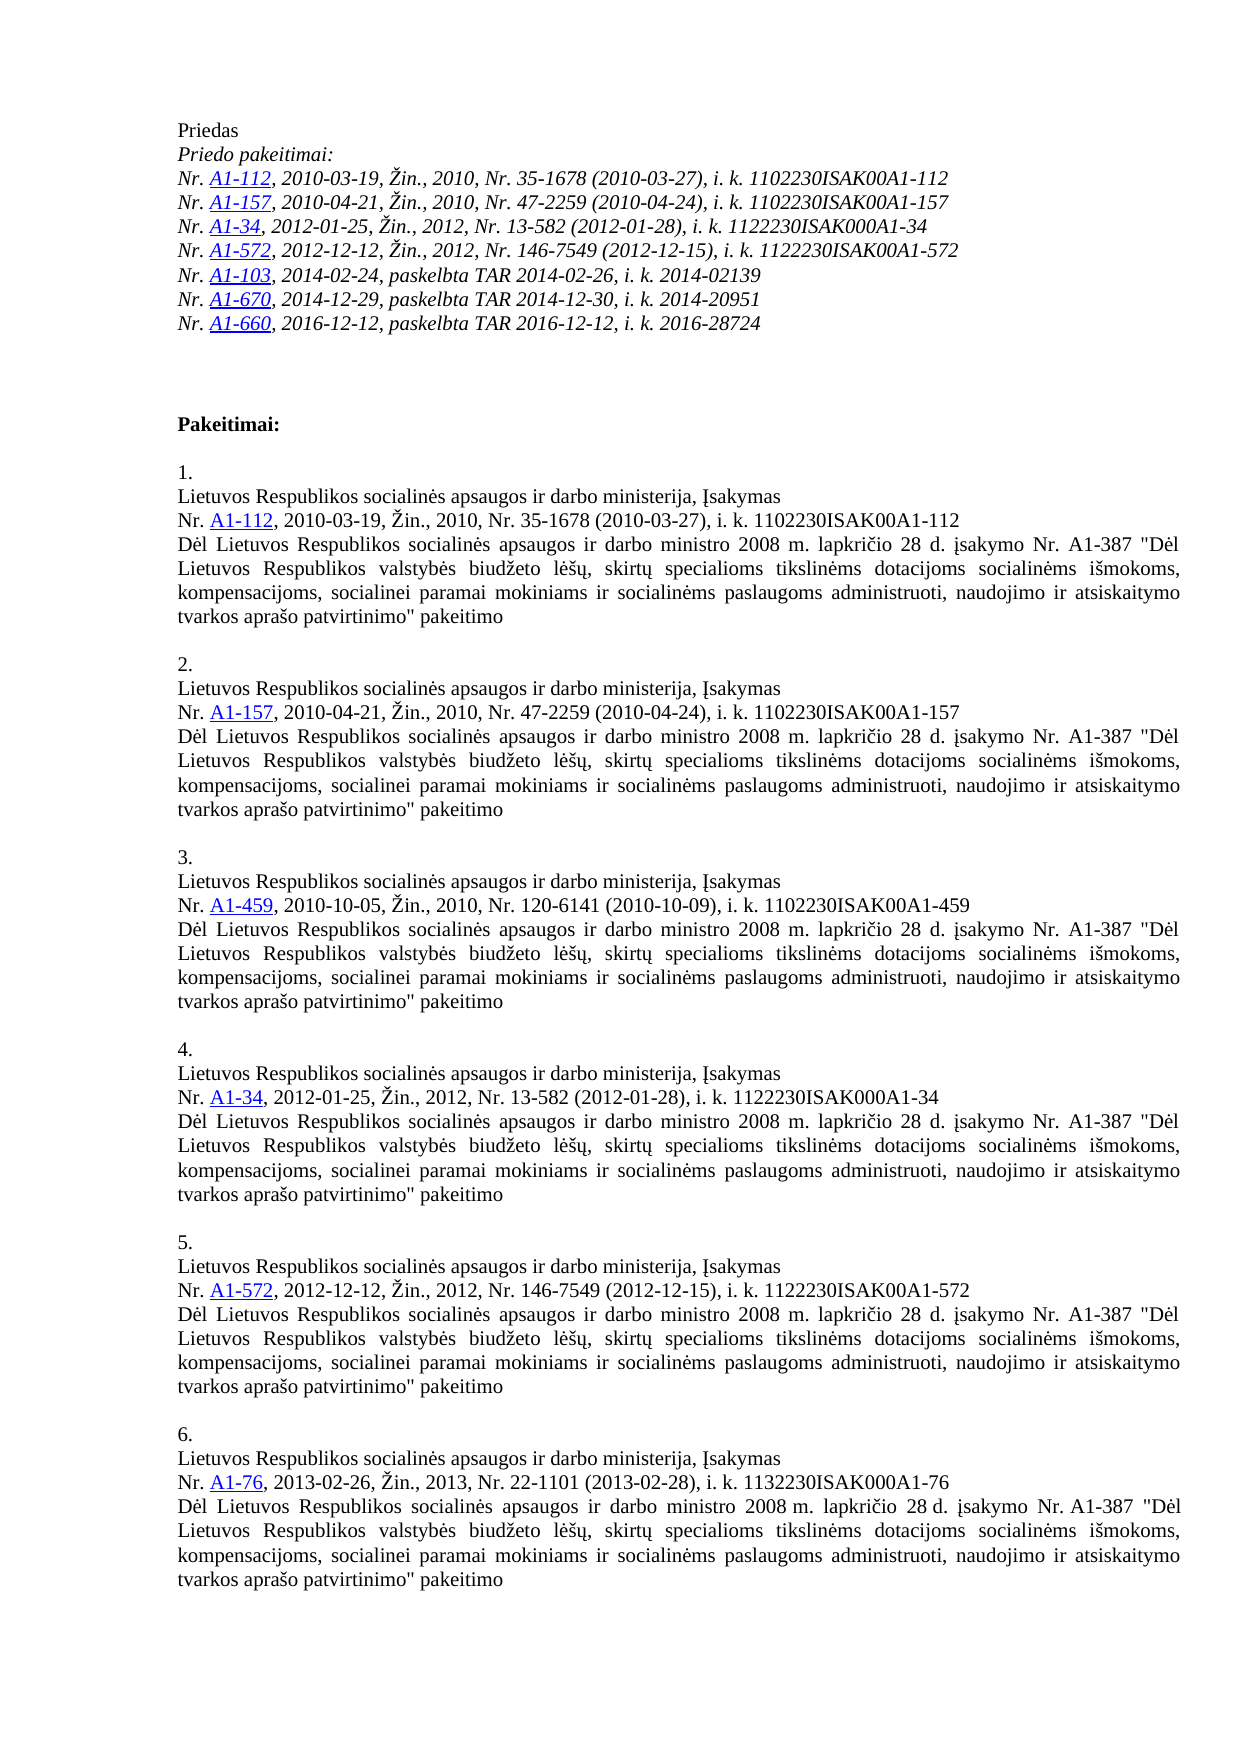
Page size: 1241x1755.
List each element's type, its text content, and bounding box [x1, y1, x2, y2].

text Dėl Lietuvos Respublikos socialinės apsaugos ir darbo ministro 2008 m. lapkričio 28 d. įsakymo Nr. A1-387 "Dėl Lietuvos Respublikos valstybės biudžeto lėšų, skirtų specialioms tikslinėms dotacijoms socialinėms išmokoms, kompensacijoms, socialinei paramai mokiniams ir socialinėms paslaugoms administruoti, naudojimo ir atsiskaitymo tvarkos aprašo patvirtinimo" pakeitimo [177, 1494, 1181, 1591]
text Lietuvos Respublikos socialinės apsaugos ir darbo ministerija, Įsakymas [177, 484, 1181, 508]
text Nr. A1-112, 2010-03-19, Žin., 2010, Nr. 35-1678 (2010-03-27), i. k. 1102230ISAK00A1-112 [177, 508, 1181, 532]
text Lietuvos Respublikos socialinės apsaugos ir darbo ministerija, Įsakymas [177, 676, 1181, 700]
text Nr. A1-572, 2012-12-12, Žin., 2012, Nr. 146-7549 (2012-12-15), i. k. 1122230ISAK00A1-572 [177, 1278, 1181, 1302]
text Nr. A1-103, 2014-02-24, paskelbta TAR 2014-02-26, i. k. 2014-02139 [177, 262, 1181, 287]
text Pakeitimai: [177, 412, 1181, 436]
text Nr. A1-157, 2010-04-21, Žin., 2010, Nr. 47-2259 (2010-04-24), i. k. 1102230ISAK00A1-157 [177, 190, 1181, 214]
text Nr. A1-157, 2010-04-21, Žin., 2010, Nr. 47-2259 (2010-04-24), i. k. 1102230ISAK00A1-157 [177, 700, 1181, 724]
text 6. [177, 1422, 1181, 1446]
text Priedo pakeitimai: [177, 142, 1181, 166]
text Nr. A1-112, 2010-03-19, Žin., 2010, Nr. 35-1678 (2010-03-27), i. k. 1102230ISAK00A1-112 [177, 166, 1181, 190]
text Nr. A1-34, 2012-01-25, Žin., 2012, Nr. 13-582 (2012-01-28), i. k. 1122230ISAK000A1-34 [177, 1085, 1181, 1109]
text Dėl Lietuvos Respublikos socialinės apsaugos ir darbo ministro 2008 m. lapkričio 28 d. įsakymo Nr. A1-387 "Dėl Lietuvos Respublikos valstybės biudžeto lėšų, skirtų specialioms tikslinėms dotacijoms socialinėms išmokoms, kompensacijoms, socialinei paramai mokiniams ir socialinėms paslaugoms administruoti, naudojimo ir atsiskaitymo tvarkos aprašo patvirtinimo" pakeitimo [177, 1109, 1181, 1206]
text Lietuvos Respublikos socialinės apsaugos ir darbo ministerija, Įsakymas [177, 1061, 1181, 1085]
text 4. [177, 1037, 1181, 1061]
text Nr. A1-572, 2012-12-12, Žin., 2012, Nr. 146-7549 (2012-12-15), i. k. 1122230ISAK00A1-572 [177, 238, 1181, 262]
text Nr. A1-459, 2010-10-05, Žin., 2010, Nr. 120-6141 (2010-10-09), i. k. 1102230ISAK00A1-459 [177, 893, 1181, 917]
text 1. [177, 460, 1181, 484]
text Nr. A1-34, 2012-01-25, Žin., 2012, Nr. 13-582 (2012-01-28), i. k. 1122230ISAK000A1-34 [177, 214, 1181, 238]
text 3. [177, 845, 1181, 869]
text Nr. A1-660, 2016-12-12, paskelbta TAR 2016-12-12, i. k. 2016-28724 [177, 311, 1181, 335]
text Dėl Lietuvos Respublikos socialinės apsaugos ir darbo ministro 2008 m. lapkričio 28 d. įsakymo Nr. A1-387 "Dėl Lietuvos Respublikos valstybės biudžeto lėšų, skirtų specialioms tikslinėms dotacijoms socialinėms išmokoms, kompensacijoms, socialinei paramai mokiniams ir socialinėms paslaugoms administruoti, naudojimo ir atsiskaitymo tvarkos aprašo patvirtinimo" pakeitimo [177, 917, 1181, 1013]
text Lietuvos Respublikos socialinės apsaugos ir darbo ministerija, Įsakymas [177, 869, 1181, 893]
text Lietuvos Respublikos socialinės apsaugos ir darbo ministerija, Įsakymas [177, 1446, 1181, 1470]
text Nr. A1-670, 2014-12-29, paskelbta TAR 2014-12-30, i. k. 2014-20951 [177, 287, 1181, 311]
text Dėl Lietuvos Respublikos socialinės apsaugos ir darbo ministro 2008 m. lapkričio 28 d. įsakymo Nr. A1-387 "Dėl Lietuvos Respublikos valstybės biudžeto lėšų, skirtų specialioms tikslinėms dotacijoms socialinėms išmokoms, kompensacijoms, socialinei paramai mokiniams ir socialinėms paslaugoms administruoti, naudojimo ir atsiskaitymo tvarkos aprašo patvirtinimo" pakeitimo [177, 724, 1181, 821]
text Priedas [177, 118, 1181, 142]
text Nr. A1-76, 2013-02-26, Žin., 2013, Nr. 22-1101 (2013-02-28), i. k. 1132230ISAK000A1-76 [177, 1470, 1181, 1494]
text Dėl Lietuvos Respublikos socialinės apsaugos ir darbo ministro 2008 m. lapkričio 28 d. įsakymo Nr. A1-387 "Dėl Lietuvos Respublikos valstybės biudžeto lėšų, skirtų specialioms tikslinėms dotacijoms socialinėms išmokoms, kompensacijoms, socialinei paramai mokiniams ir socialinėms paslaugoms administruoti, naudojimo ir atsiskaitymo tvarkos aprašo patvirtinimo" pakeitimo [177, 532, 1181, 628]
text 5. [177, 1230, 1181, 1254]
text Dėl Lietuvos Respublikos socialinės apsaugos ir darbo ministro 2008 m. lapkričio 28 d. įsakymo Nr. A1-387 "Dėl Lietuvos Respublikos valstybės biudžeto lėšų, skirtų specialioms tikslinėms dotacijoms socialinėms išmokoms, kompensacijoms, socialinei paramai mokiniams ir socialinėms paslaugoms administruoti, naudojimo ir atsiskaitymo tvarkos aprašo patvirtinimo" pakeitimo [177, 1302, 1181, 1398]
text Lietuvos Respublikos socialinės apsaugos ir darbo ministerija, Įsakymas [177, 1254, 1181, 1278]
text 2. [177, 652, 1181, 676]
